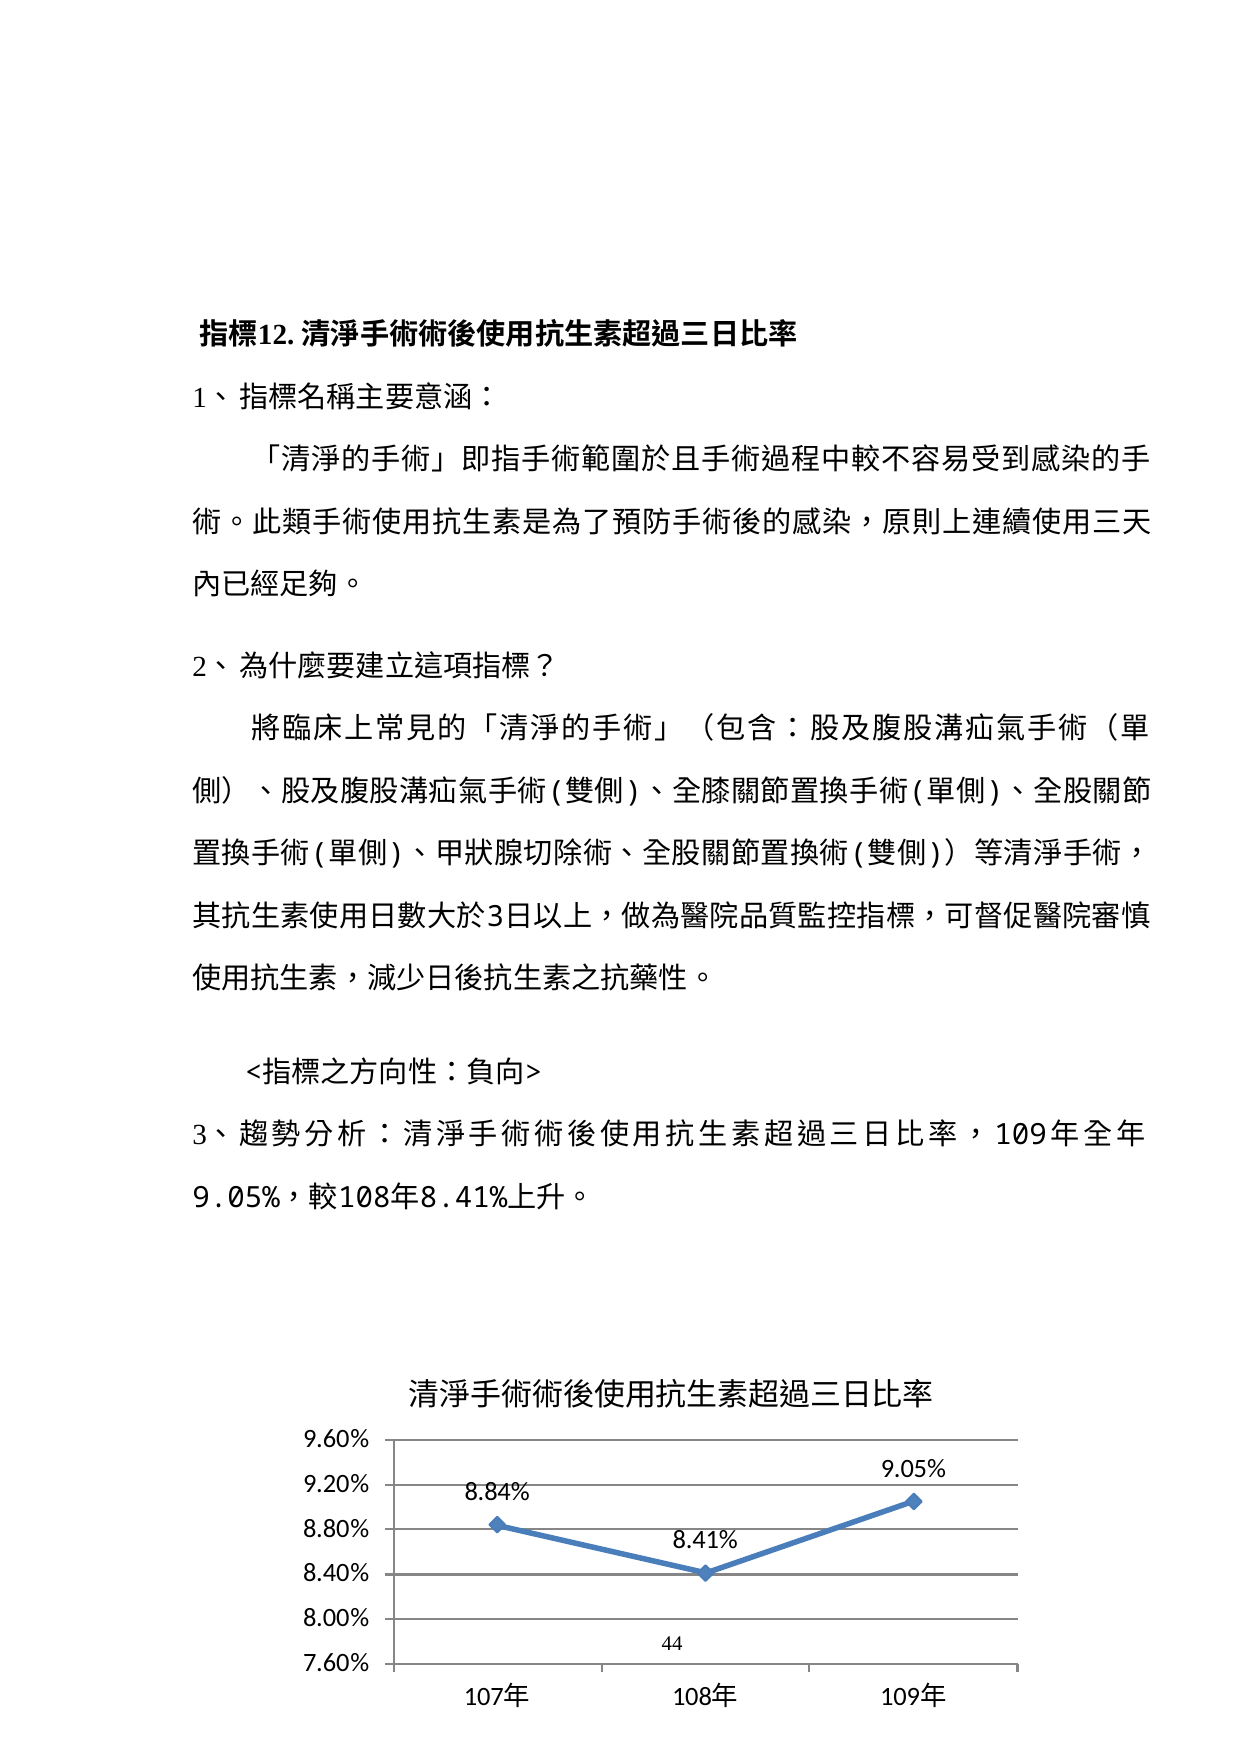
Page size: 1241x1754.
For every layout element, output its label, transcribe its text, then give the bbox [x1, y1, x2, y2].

text 將臨床上常見的「清淨的手術」（包含：股及腹股溝疝氣手術（單側）、股及腹股溝疝氣手術(雙側)、全膝關節置換手術(單側)、全股關節置換手術(單側)、甲狀腺切除術、全股關節置換術(雙側)）等清淨手術，其抗生素使用日數大於3日以上，做為醫院品質監控指標，可督促醫院審慎使用抗生素，減少日後抗生素之抗藥性。 [192, 684, 1152, 997]
text 「清淨的手術」即指手術範圍於且手術過程中較不容易受到感染的手術。此類手術使用抗生素是為了預防手術後的感染，原則上連續使用三天內已經足夠。 [192, 415, 1152, 603]
list 趨勢分析：清淨手術術後使用抗生素超過三日比率，109年全年9.05%，較108年8.41%上升。 [192, 1090, 1145, 1215]
subtitle 指標12. 清淨手術術後使用抗生素超過三日比率 [192, 290, 1145, 353]
list 指標名稱主要意涵： [192, 353, 1145, 415]
table_cell [201, 228, 211, 290]
text <指標之方向性：負向> [192, 1028, 1145, 1090]
table_header [201, 165, 211, 228]
table_header [192, 165, 201, 228]
list 為什麼要建立這項指標？ [192, 622, 1145, 684]
table_cell [192, 228, 201, 290]
